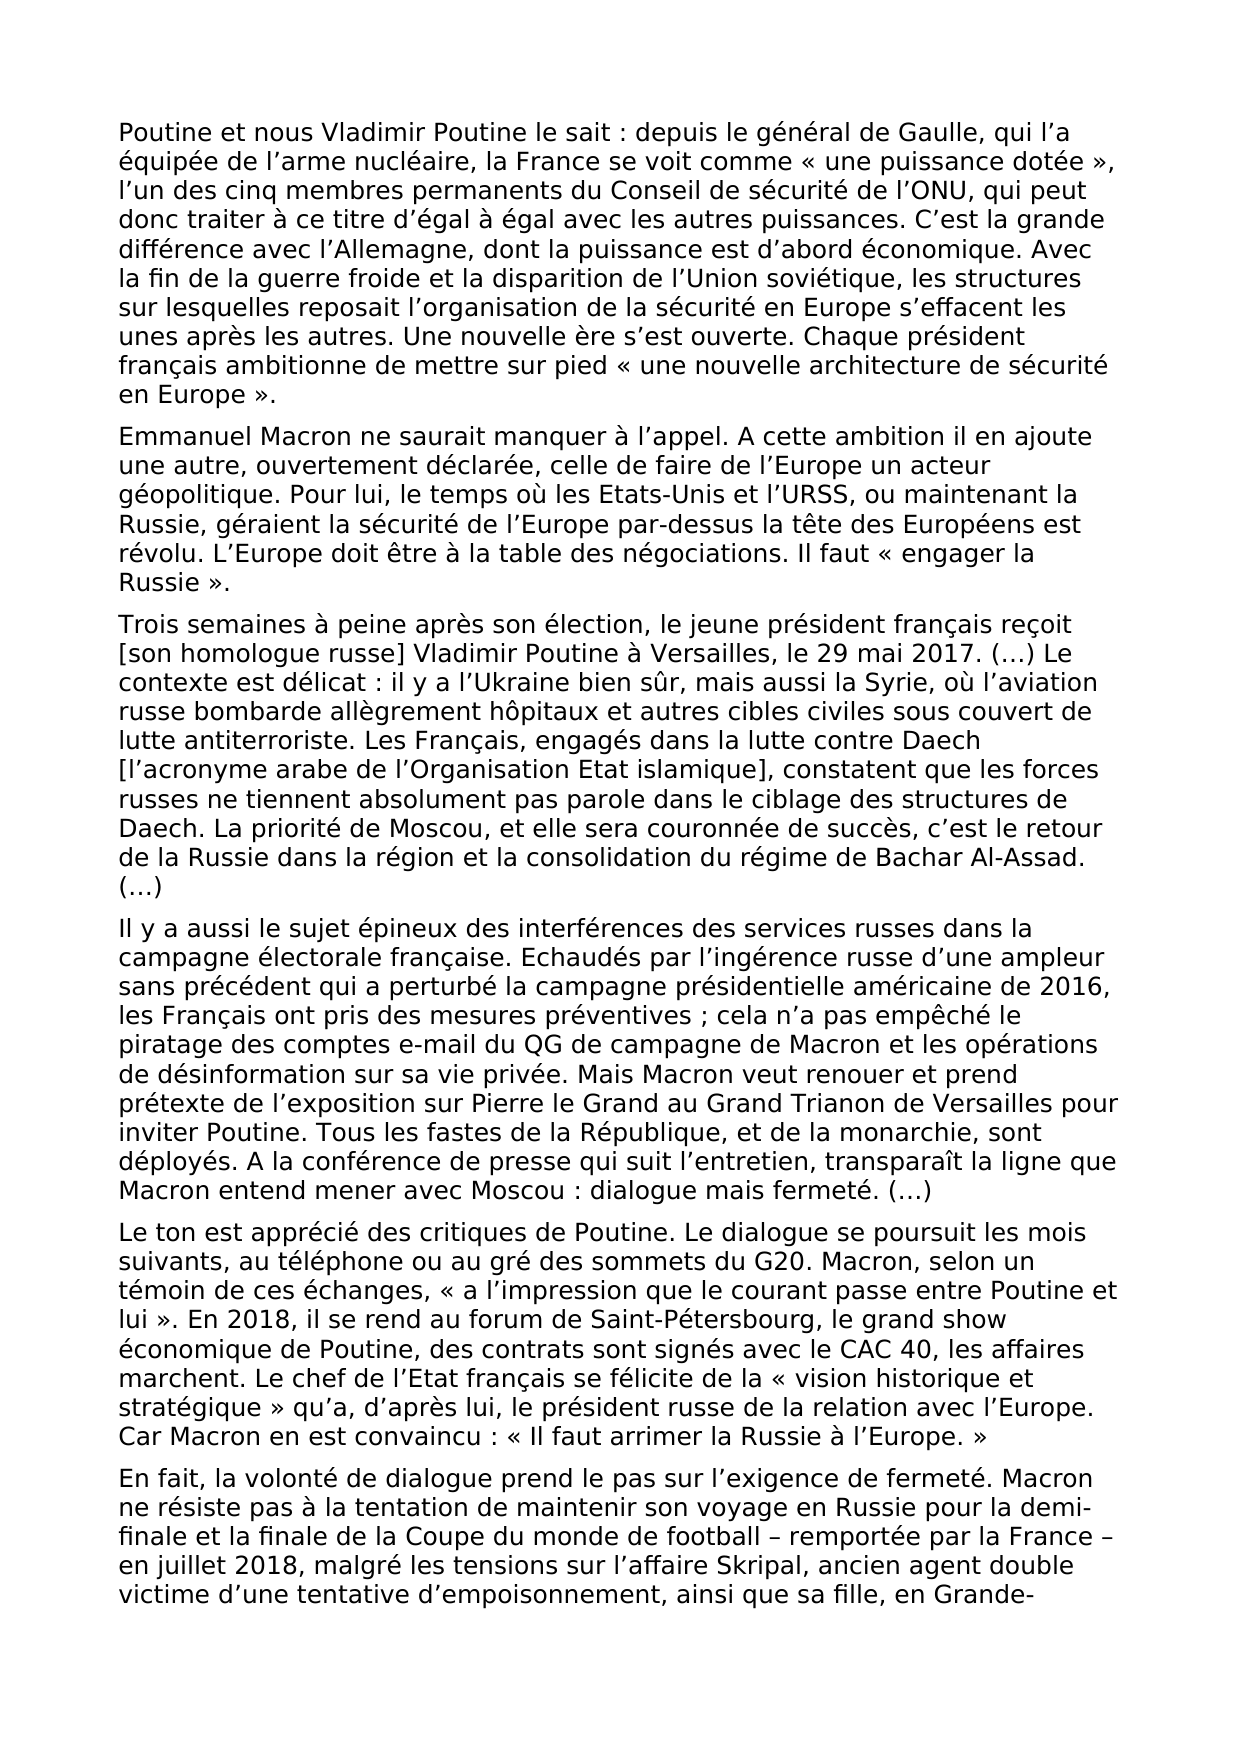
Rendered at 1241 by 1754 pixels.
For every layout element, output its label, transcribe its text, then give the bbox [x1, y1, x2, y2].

text En fait, la volonté de dialogue prend le pas sur l’exigence de fermeté. Macron ne résiste pas à la tentation de maintenir son voyage en Russie pour la demi-finale et la finale de la Coupe du monde de football – remportée par la France – en juillet 2018, malgré les tensions sur l’affaire Skripal, ancien agent double victime d’une tentative d’empoisonnement, ainsi que sa fille, en Grande- [118, 1464, 1122, 1610]
text Poutine et nous Vladimir Poutine le sait : depuis le général de Gaulle, qui l’a équipée de l’arme nucléaire, la France se voit comme « une puissance dotée », l’un des cinq membres permanents du Conseil de sécurité de l’ONU, qui peut donc traiter à ce titre d’égal à égal avec les autres puissances. C’est la grande différence avec l’Allemagne, dont la puissance est d’abord économique. Avec la fin de la guerre froide et la disparition de l’Union soviétique, les structures sur lesquelles reposait l’organisation de la sécurité en Europe s’effacent les unes après les autres. Une nouvelle ère s’est ouverte. Chaque président français ambitionne de mettre sur pied « une nouvelle architecture de sécurité en Europe ». [118, 118, 1122, 410]
text Il y a aussi le sujet épineux des interférences des services russes dans la campagne électorale française. Echaudés par l’ingérence russe d’une ampleur sans précédent qui a perturbé la campagne présidentielle américaine de 2016, les Français ont pris des mesures préventives ; cela n’a pas empêché le piratage des comptes e-mail du QG de campagne de Macron et les opérations de désinformation sur sa vie privée. Mais Macron veut renouer et prend prétexte de l’exposition sur Pierre le Grand au Grand Trianon de Versailles pour inviter Poutine. Tous les fastes de la République, et de la monarchie, sont déployés. A la conférence de presse qui suit l’entretien, transparaît la ligne que Macron entend mener avec Moscou : dialogue mais fermeté. (…) [118, 914, 1122, 1206]
text Emmanuel Macron ne saurait manquer à l’appel. A cette ambition il en ajoute une autre, ouvertement déclarée, celle de faire de l’Europe un acteur géopolitique. Pour lui, le temps où les Etats-Unis et l’URSS, ou maintenant la Russie, géraient la sécurité de l’Europe par-dessus la tête des Européens est révolu. L’Europe doit être à la table des négociations. Il faut « engager la Russie ». [118, 422, 1122, 597]
text Trois semaines à peine après son élection, le jeune président français reçoit [son homologue russe] Vladimir Poutine à Versailles, le 29 mai 2017. (…) Le contexte est délicat : il y a l’Ukraine bien sûr, mais aussi la Syrie, où l’aviation russe bombarde allègrement hôpitaux et autres cibles civiles sous couvert de lutte antiterroriste. Les Français, engagés dans la lutte contre Daech [l’acronyme arabe de l’Organisation Etat islamique], constatent que les forces russes ne tiennent absolument pas parole dans le ciblage des structures de Daech. La priorité de Moscou, et elle sera couronnée de succès, c’est le retour de la Russie dans la région et la consolidation du régime de Bachar Al-Assad. (…) [118, 610, 1122, 901]
text Le ton est apprécié des critiques de Poutine. Le dialogue se poursuit les mois suivants, au téléphone ou au gré des sommets du G20. Macron, selon un témoin de ces échanges, « a l’impression que le courant passe entre Poutine et lui ». En 2018, il se rend au forum de Saint-Pétersbourg, le grand show économique de Poutine, des contrats sont signés avec le CAC 40, les affaires marchent. Le chef de l’Etat français se félicite de la « vision historique et stratégique » qu’a, d’après lui, le président russe de la relation avec l’Europe. Car Macron en est convaincu : « Il faut arrimer la Russie à l’Europe. » [118, 1218, 1122, 1451]
